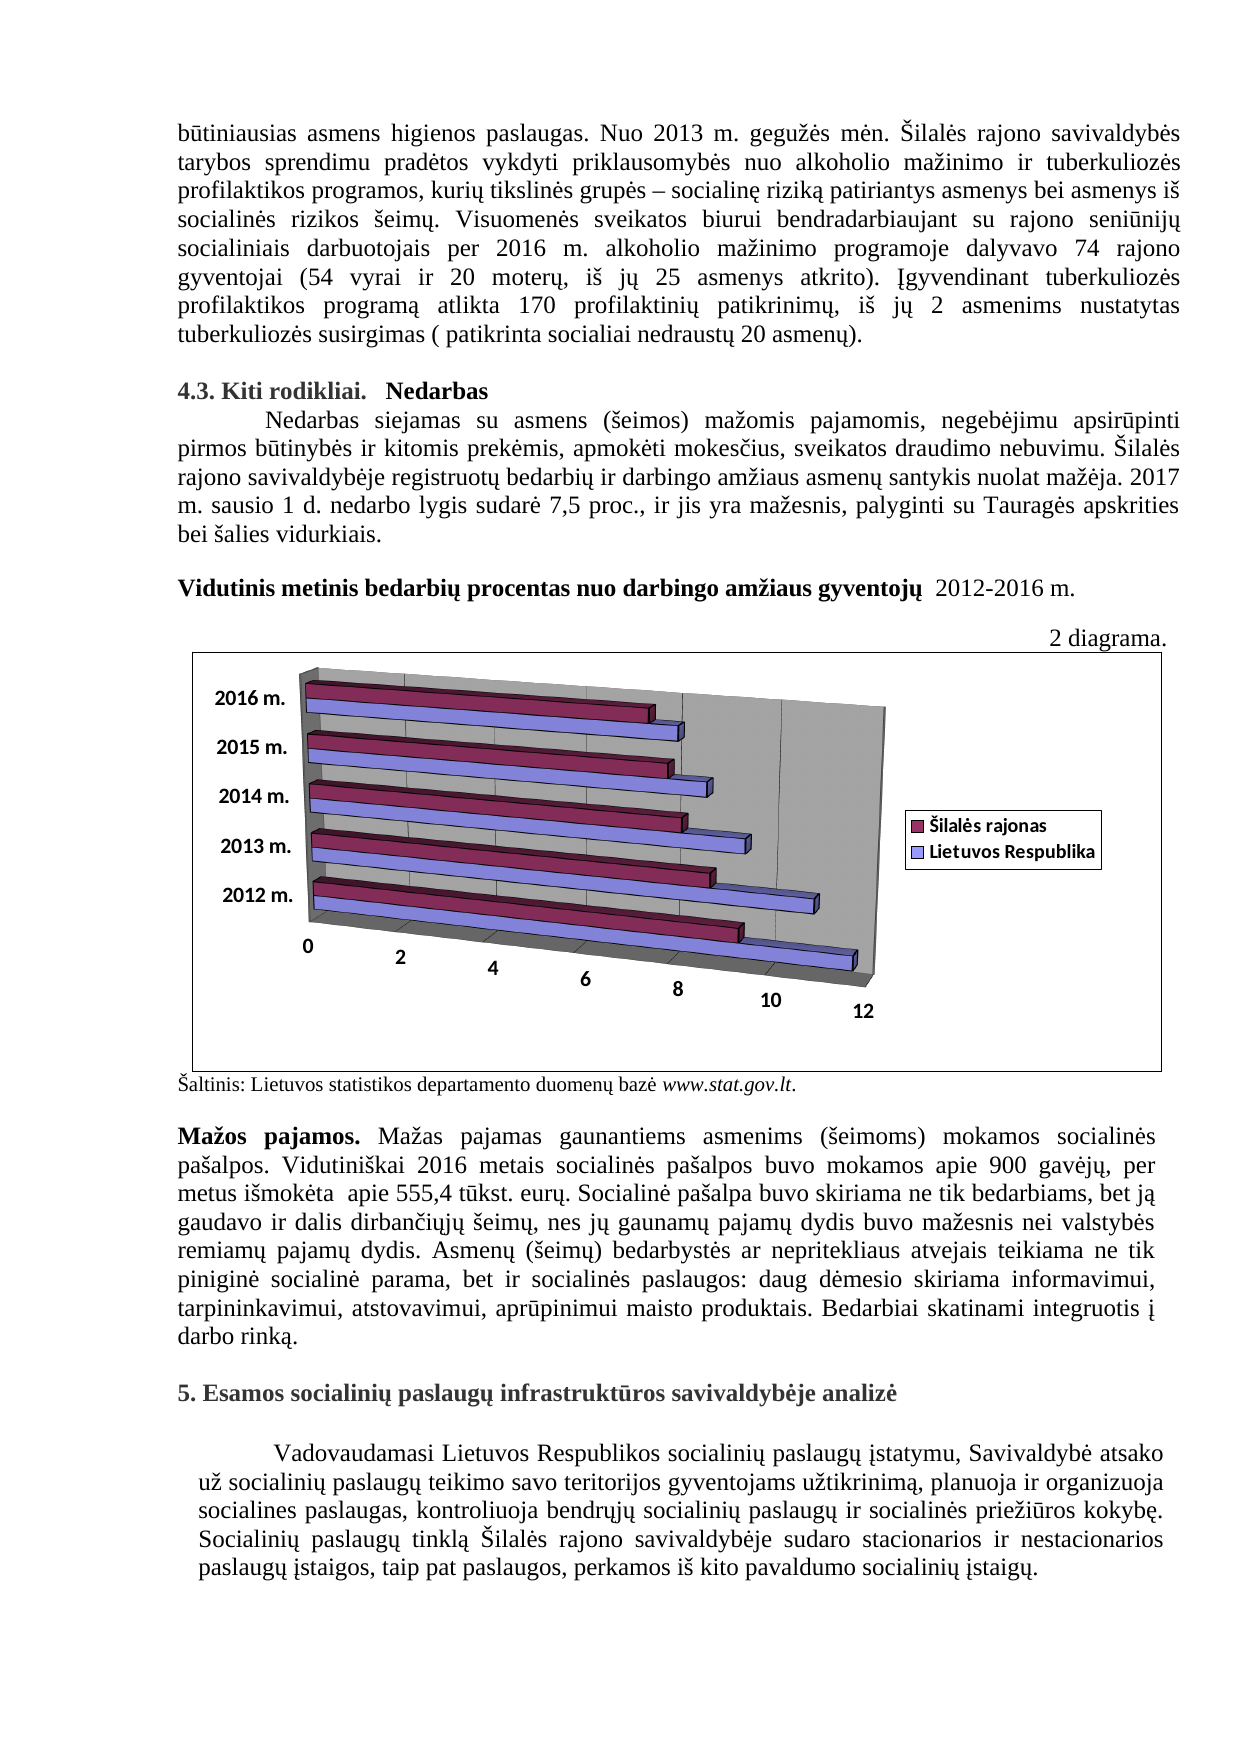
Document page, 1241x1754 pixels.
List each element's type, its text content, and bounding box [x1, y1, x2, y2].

table_header [193, 653, 1161, 1071]
text būtiniausias asmens higienos paslaugas. Nuo 2013 m. gegužės mėn. Šilalės rajono savivaldybės tarybos sprendimu pradėtos vykdyti priklausomybės nuo alkoholio mažinimo ir tuberkuliozės profilaktikos programos, kurių tikslinės grupės – socialinę riziką patiriantys asmenys bei asmenys iš socialinės rizikos šeimų. Visuomenės sveikatos biurui bendradarbiaujant su rajono seniūnijų socialiniais darbuotojais per 2016 m. alkoholio mažinimo programoje dalyvavo 74 rajono gyventojai (54 vyrai ir 20 moterų, iš jų 25 asmenys atkrito). Įgyvendinant tuberkuliozės profilaktikos programą atlikta 170 profilaktinių patikrinimų, iš jų 2 asmenims nustatytas tuberkuliozės susirgimas ( patikrinta socialiai nedraustų 20 asmenų). [177, 118, 1181, 348]
text 5. Esamos socialinių paslaugų infrastruktūros savivaldybėje analizė [177, 1379, 1181, 1408]
text Vidutinis metinis bedarbių procentas nuo darbingo amžiaus gyventojų 2012-2016 m. [177, 577, 1181, 602]
text Nedarbas siejamas su asmens (šeimos) mažomis pajamomis, negebėjimu apsirūpinti pirmos būtinybės ir kitomis prekėmis, apmokėti mokesčius, sveikatos draudimo nebuvimu. Šilalės rajono savivaldybėje registruotų bedarbių ir darbingo amžiaus asmenų santykis nuolat mažėja. 2017 m. sausio 1 d. nedarbo lygis sudarė 7,5 proc., ir jis yra mažesnis, palyginti su Tauragės apskrities bei šalies vidurkiais. [177, 405, 1181, 548]
text Vadovaudamasi Lietuvos Respublikos socialinių paslaugų įstatymu, Savivaldybė atsako už socialinių paslaugų teikimo savo teritorijos gyventojams užtikrinimą, planuoja ir organizuoja socialines paslaugas, kontroliuoja bendrųjų socialinių paslaugų ir socialinės priežiūros kokybę. Socialinių paslaugų tinklą Šilalės rajono savivaldybėje sudaro stacionarios ir nestacionarios paslaugų įstaigos, taip pat paslaugos, perkamos iš kito pavaldumo socialinių įstaigų. [198, 1439, 1164, 1581]
text 2 diagrama. [177, 627, 1181, 652]
text Šaltinis: Lietuvos statistikos departamento duomenų bazė www.stat.gov.lt. [177, 1072, 1181, 1096]
text Mažos pajamos. Mažas pajamas gaunantiems asmenims (šeimoms) mokamos socialinės pašalpos. Vidutiniškai 2016 metais socialinės pašalpos buvo mokamos apie 900 gavėjų, per metus išmokėta apie 555,4 tūkst. eurų. Socialinė pašalpa buvo skiriama ne tik bedarbiams, bet ją gaudavo ir dalis dirbančiųjų šeimų, nes jų gaunamų pajamų dydis buvo mažesnis nei valstybės remiamų pajamų dydis. Asmenų (šeimų) bedarbystės ar nepritekliaus atvejais teikiama ne tik piniginė socialinė parama, bet ir socialinės paslaugos: daug dėmesio skiriama informavimui, tarpininkavimui, atstovavimui, aprūpinimui maisto produktais. Bedarbiai skatinami integruotis į darbo rinką. [177, 1122, 1156, 1350]
text 4.3. Kiti rodikliai. Nedarbas [177, 377, 1181, 405]
